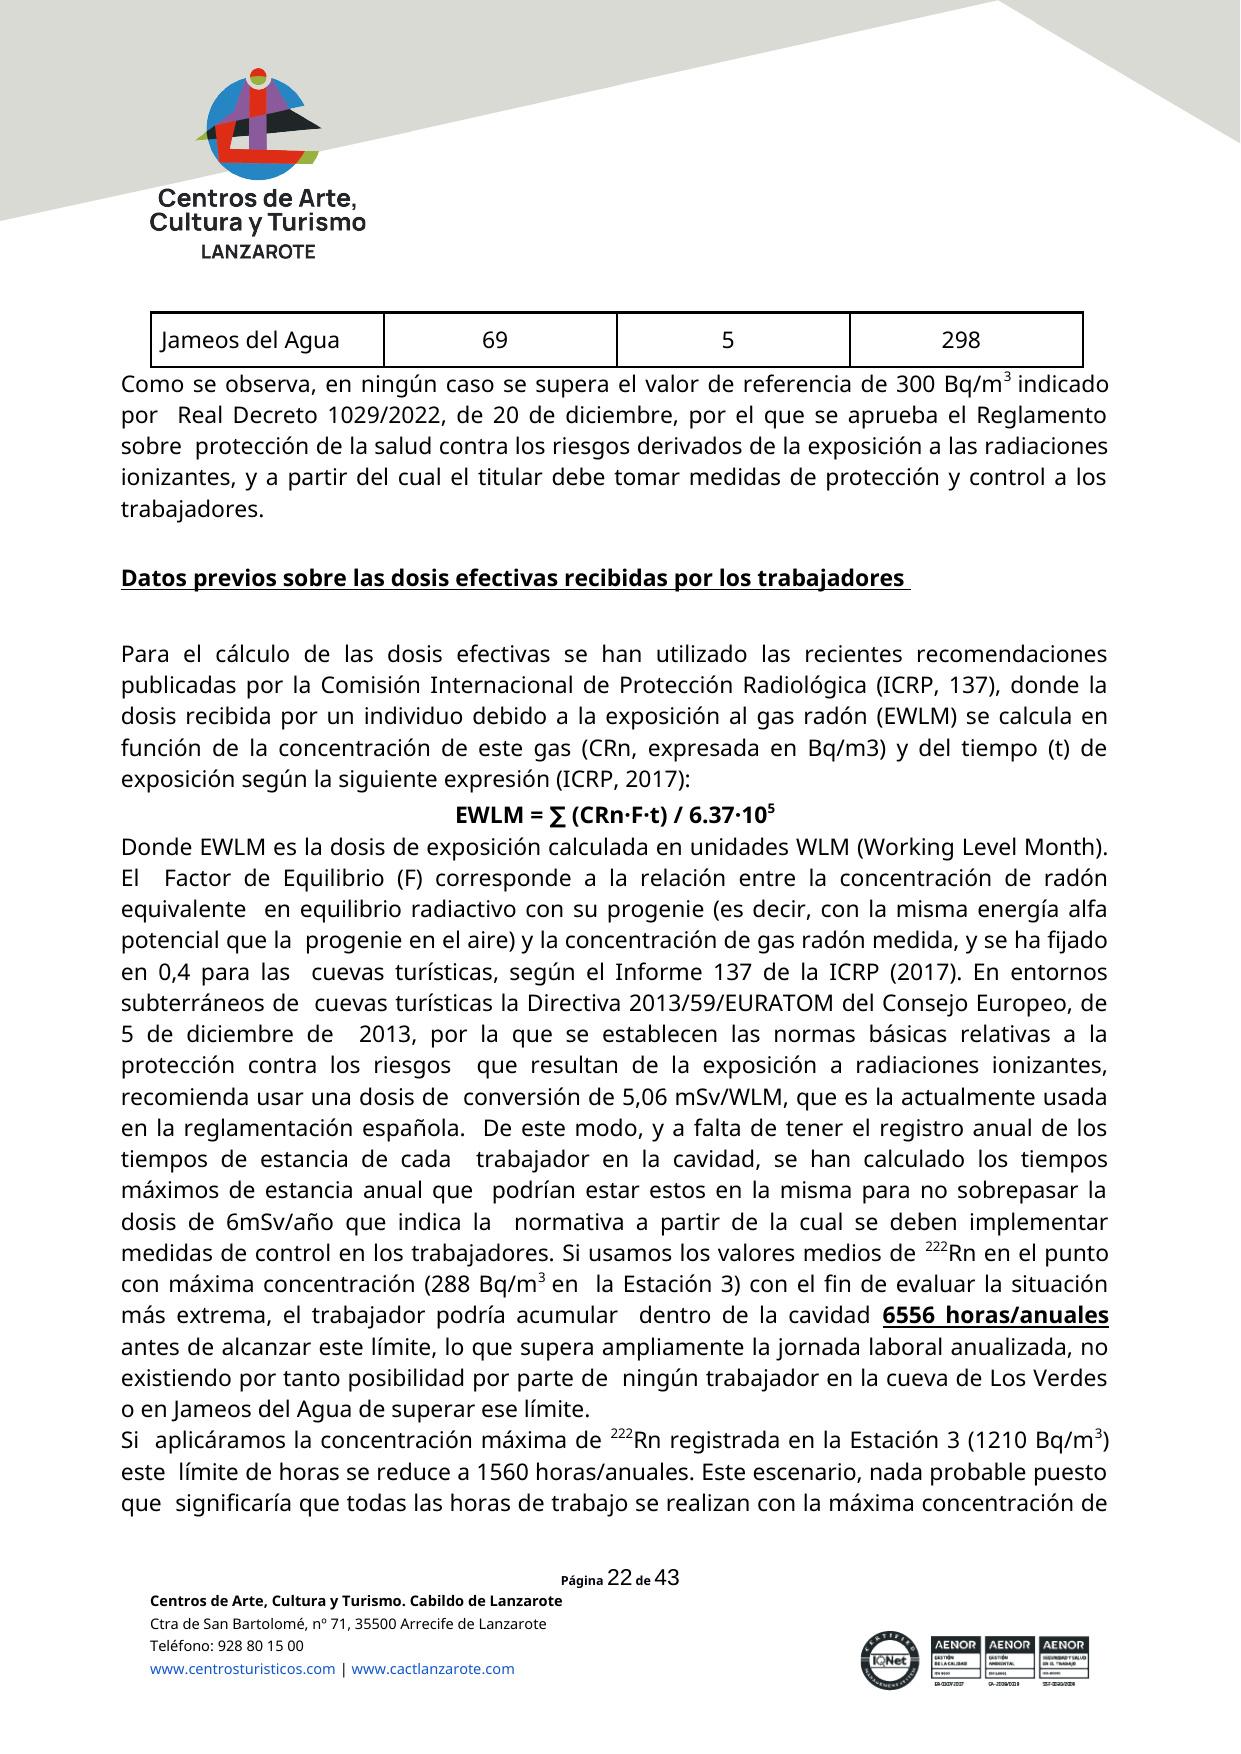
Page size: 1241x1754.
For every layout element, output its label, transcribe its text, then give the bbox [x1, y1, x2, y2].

text EWLM = ∑ (CRn·F·t) / 6.37·105 [121, 799, 1109, 831]
table_cell 298 [851, 314, 1082, 366]
text Como se observa, en ningún caso se supera el valor de referencia de 300 Bq/m3 indicado por Real Decreto 1029/2022, de 20 de diciembre, por el que se aprueba el Reglamento sobre protección de la salud contra los riesgos derivados de la exposición a las radiaciones ionizantes, y a partir del cual el titular debe tomar medidas de protección y control a los trabajadores. [121, 368, 1109, 524]
text Donde EWLM es la dosis de exposición calculada en unidades WLM (Working Level Month). El Factor de Equilibrio (F) corresponde a la relación entre la concentración de radón equivalente en equilibrio radiactivo con su progenie (es decir, con la misma energía alfa potencial que la progenie en el aire) y la concentración de gas radón medida, y se ha fijado en 0,4 para las cuevas turísticas, según el Informe 137 de la ICRP (2017). En entornos subterráneos de cuevas turísticas la Directiva 2013/59/EURATOM del Consejo Europeo, de 5 de diciembre de 2013, por la que se establecen las normas básicas relativas a la protección contra los riesgos que resultan de la exposición a radiaciones ionizantes, recomienda usar una dosis de conversión de 5,06 mSv/WLM, que es la actualmente usada en la reglamentación española. De este modo, y a falta de tener el registro anual de los tiempos de estancia de cada trabajador en la cavidad, se han calculado los tiempos máximos de estancia anual que podrían estar estos en la misma para no sobrepasar la dosis de 6mSv/año que indica la normativa a partir de la cual se deben implementar medidas de control en los trabajadores. Si usamos los valores medios de 222Rn en el punto con máxima concentración (288 Bq/m3 en la Estación 3) con el fin de evaluar la situación más extrema, el trabajador podría acumular dentro de la cavidad 6556 horas/anuales antes de alcanzar este límite, lo que supera ampliamente la jornada laboral anualizada, no existiendo por tanto posibilidad por parte de ningún trabajador en la cueva de Los Verdes o en Jameos del Agua de superar ese límite. [121, 831, 1109, 1424]
text Datos previos sobre las dosis efectivas recibidas por los trabajadores [121, 562, 1109, 594]
text Si aplicáramos la concentración máxima de 222Rn registrada en la Estación 3 (1210 Bq/m3) este límite de horas se reduce a 1560 horas/anuales. Este escenario, nada probable puesto que significaría que todas las horas de trabajo se realizan con la máxima concentración de [121, 1424, 1109, 1518]
table_cell Jameos del Agua [152, 314, 383, 366]
picture [0, 0, 1241, 259]
text Para el cálculo de las dosis efectivas se han utilizado las recientes recomendaciones publicadas por la Comisión Internacional de Protección Radiológica (ICRP, 137), donde la dosis recibida por un individuo debido a la exposición al gas radón (EWLM) se calcula en función de la concentración de este gas (CRn, expresada en Bq/m3) y del tiempo (t) de exposición según la siguiente expresión (ICRP, 2017): [121, 638, 1109, 794]
table_cell 5 [618, 314, 849, 366]
picture [860, 1631, 1090, 1691]
table_cell 69 [385, 314, 616, 366]
